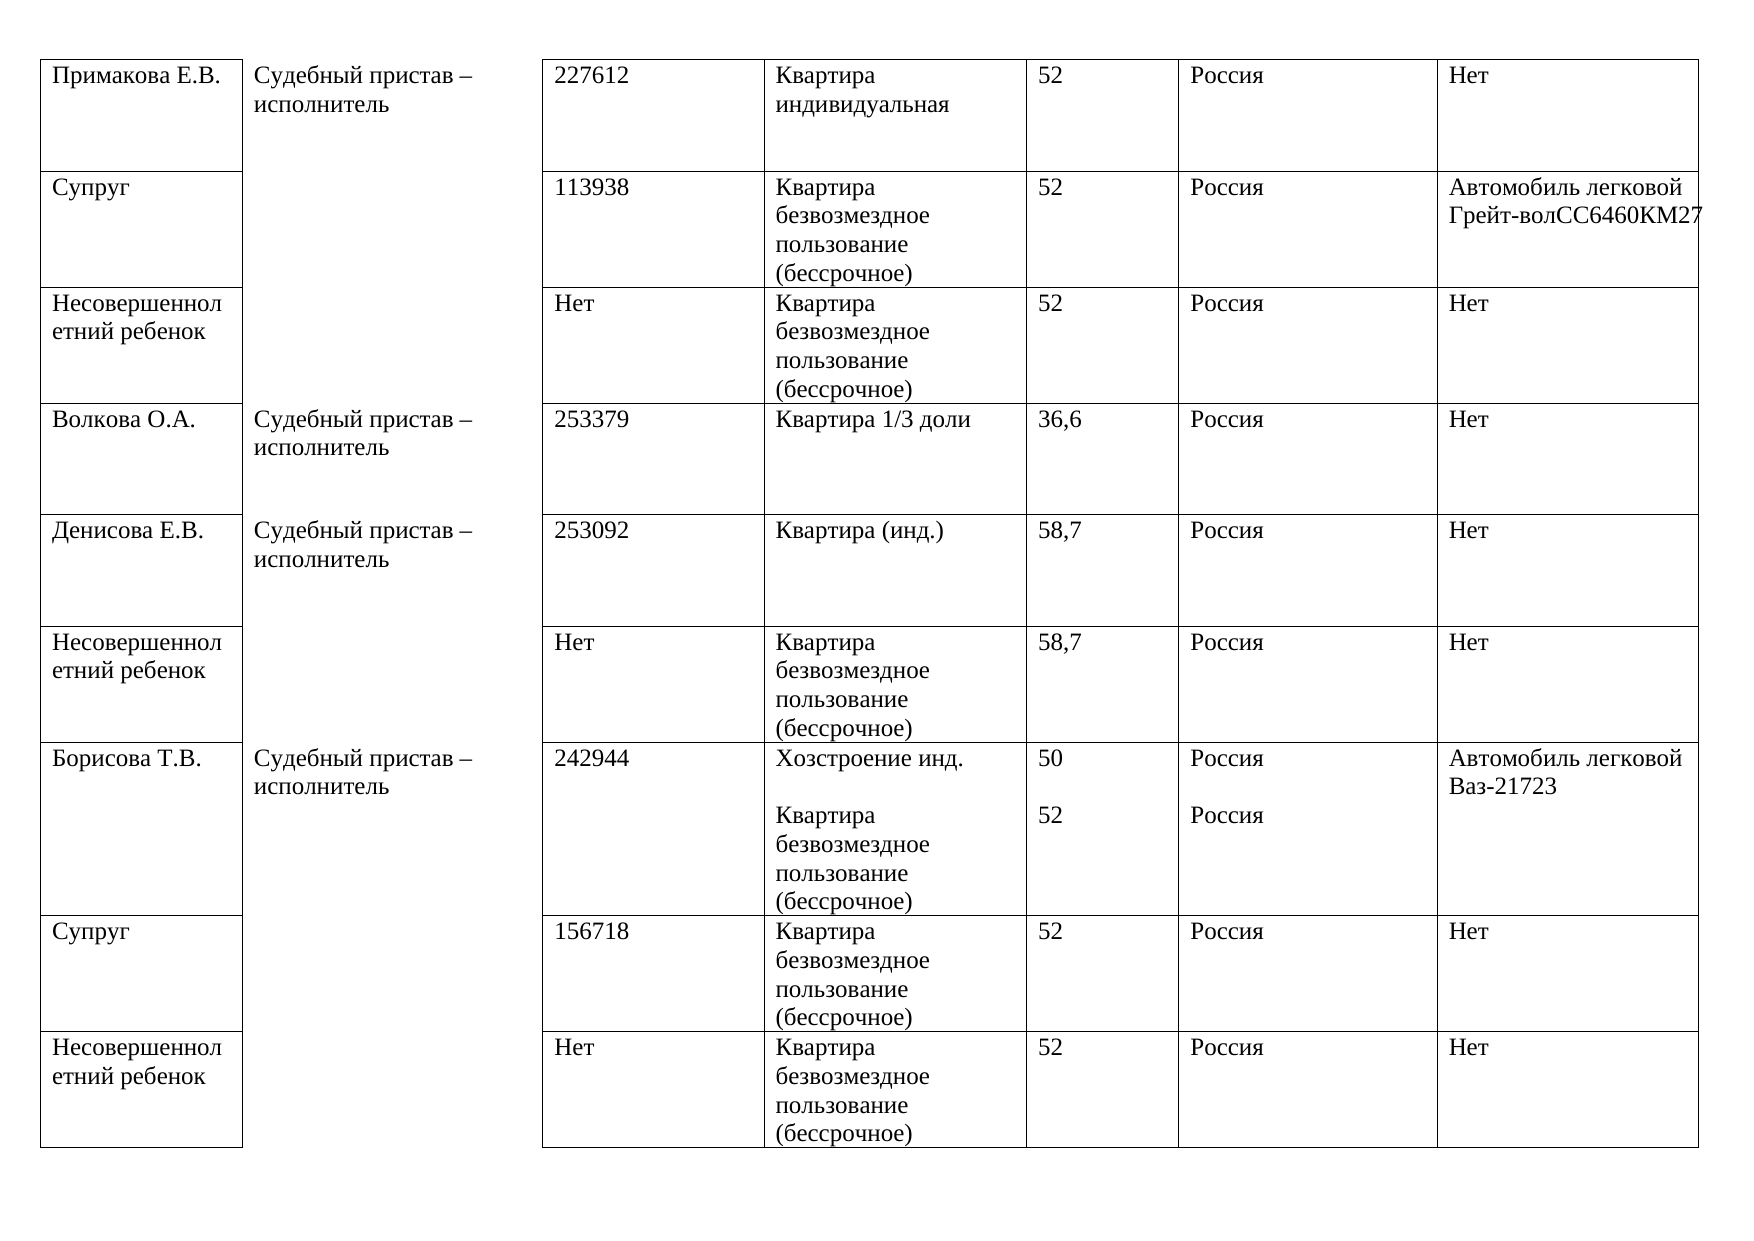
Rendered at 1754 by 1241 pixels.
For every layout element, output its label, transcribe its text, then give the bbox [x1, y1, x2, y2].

table_cell 52 [1027, 60, 1178, 171]
table_cell Квартира безвозмездное пользование (бессрочное) [765, 916, 1026, 1031]
table_cell Нет [1438, 916, 1698, 1031]
table_cell Квартира безвозмездное пользование (бессрочное) [765, 172, 1026, 287]
table_cell [243, 287, 542, 403]
table_cell 52 [1027, 172, 1178, 287]
table_cell 156718 [543, 916, 764, 1031]
table_cell 36,6 [1027, 404, 1178, 514]
table_cell 52 [1027, 916, 1178, 1031]
table_cell Нет [543, 288, 764, 403]
table_cell 113938 [543, 172, 764, 287]
table_cell 58,7 [1027, 515, 1178, 626]
table_cell Несовершеннолетний ребенок [41, 288, 242, 403]
table_cell Россия [1179, 1032, 1437, 1147]
table_cell Россия [1179, 288, 1437, 403]
table_cell 58,7 [1027, 627, 1178, 742]
table_cell Нет [1438, 1032, 1698, 1147]
table_cell Хозстроение инд. Квартира безвозмездное пользование (бессрочное) [765, 743, 1026, 915]
table_cell Нет [1438, 515, 1698, 626]
table_cell 253092 [543, 515, 764, 626]
table_cell 227612 [543, 60, 764, 171]
table_cell Нет [1438, 404, 1698, 514]
table_cell 52 [1027, 288, 1178, 403]
table_cell Несовершеннолетний ребенок [41, 627, 242, 742]
table_cell [243, 171, 542, 287]
table_cell Судебный пристав – исполнитель [243, 514, 542, 626]
table_cell 52 [1027, 1032, 1178, 1147]
table_cell Россия [1179, 515, 1437, 626]
table_cell Россия [1179, 60, 1437, 171]
table_cell [243, 626, 542, 742]
table_cell 242944 [543, 743, 764, 915]
table_cell Автомобиль легковой Ваз-21723 [1438, 743, 1698, 915]
table_cell Квартира (инд.) [765, 515, 1026, 626]
table_cell Супруг [41, 916, 242, 1031]
table_cell Супруг [41, 172, 242, 287]
table_cell Нет [1438, 627, 1698, 742]
table_cell Борисова Т.В. [41, 743, 242, 915]
table_cell Квартира безвозмездное пользование (бессрочное) [765, 627, 1026, 742]
table_cell Волкова О.А. [41, 404, 242, 514]
table_cell Денисова Е.В. [41, 515, 242, 626]
table_cell [243, 1031, 542, 1147]
table_cell Россия [1179, 172, 1437, 287]
table_cell Примакова Е.В. [41, 60, 242, 171]
table_cell Судебный пристав – исполнитель [243, 59, 542, 171]
table_cell Квартира индивидуальная [765, 60, 1026, 171]
table_cell Нет [1438, 288, 1698, 403]
table_cell 253379 [543, 404, 764, 514]
table_cell Нет [543, 1032, 764, 1147]
table_cell Нет [1438, 60, 1698, 171]
table_cell Несовершеннолетний ребенок [41, 1032, 242, 1147]
table_cell Россия [1179, 627, 1437, 742]
table_cell Россия [1179, 404, 1437, 514]
table_cell Россия [1179, 916, 1437, 1031]
table_cell Нет [543, 627, 764, 742]
table_cell Квартира безвозмездное пользование (бессрочное) [765, 1032, 1026, 1147]
table_cell 50 52 [1027, 743, 1178, 915]
table_cell Автомобиль легковой Грейт-волСС6460КМ27 [1438, 172, 1698, 287]
table_cell [243, 915, 542, 1031]
table_cell Судебный пристав – исполнитель [243, 742, 542, 915]
table_cell Квартира безвозмездное пользование (бессрочное) [765, 288, 1026, 403]
table_cell Квартира 1/3 доли [765, 404, 1026, 514]
table_cell Судебный пристав – исполнитель [243, 403, 542, 514]
table_cell Россия Россия [1179, 743, 1437, 915]
